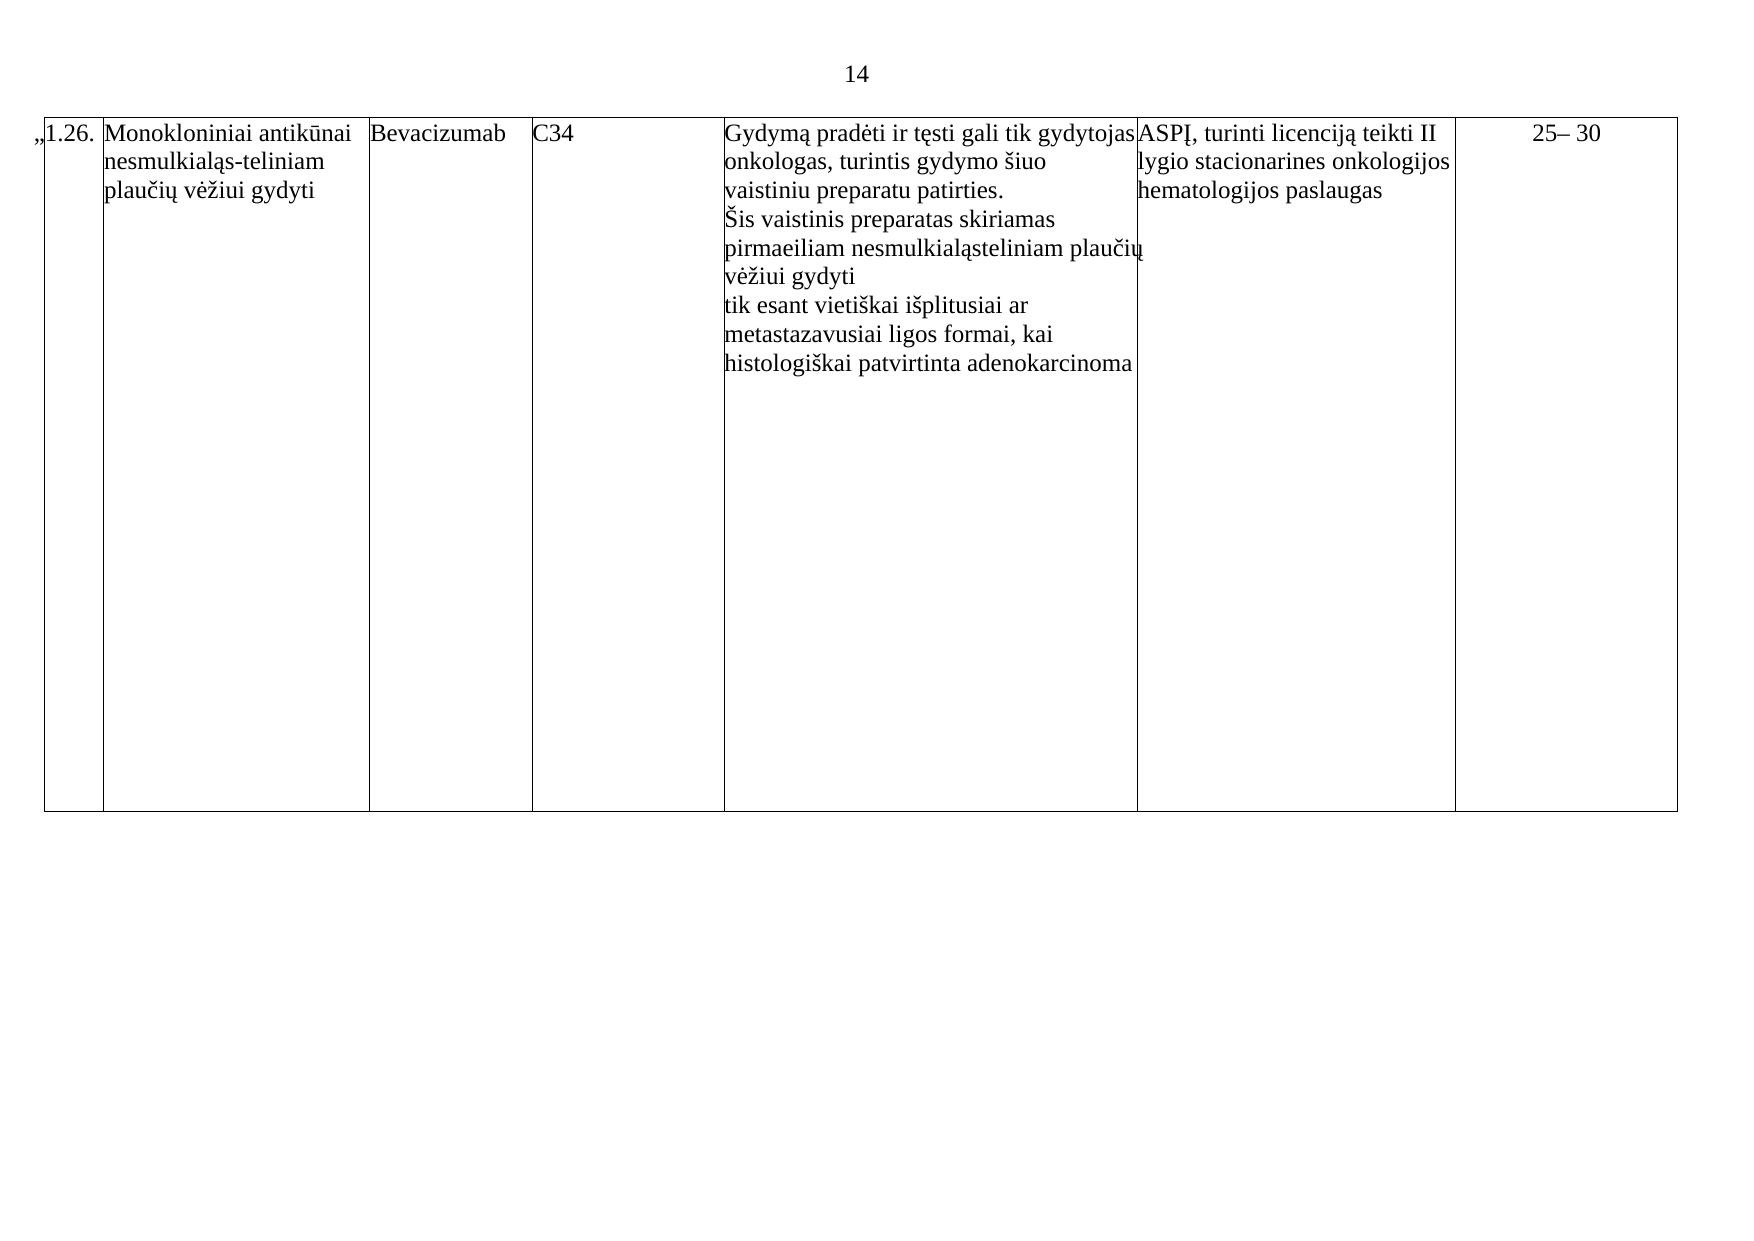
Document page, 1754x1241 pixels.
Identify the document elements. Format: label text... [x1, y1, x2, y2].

table_cell Gydymą pradėti ir tęsti gali tik gydytojas onkologas, turintis gydymo šiuo vaistiniu preparatu patirties. Šis vaistinis preparatas skiriamas pirmaeiliam nesmulkialąsteliniam plaučių vėžiui gydyti tik esant vietiškai išplitusiai ar metastazavusiai ligos formai, kai histologiškai patvirtinta adenokarcinoma [725, 118, 1137, 811]
table_cell Bevacizumab [370, 118, 532, 811]
table_cell „1.26. [45, 118, 103, 811]
table_cell [1678, 117, 1684, 811]
table_cell C34 [533, 118, 724, 811]
table_cell ASPĮ, turinti licenciją teikti II lygio stacionarines onkologijos hematologijos paslaugas [1138, 118, 1455, 811]
table_cell Monokloniniai antikūnai nesmulkialąs-teliniam plaučių vėžiui gydyti [104, 118, 369, 811]
table_cell 25– 30 [1456, 118, 1677, 811]
